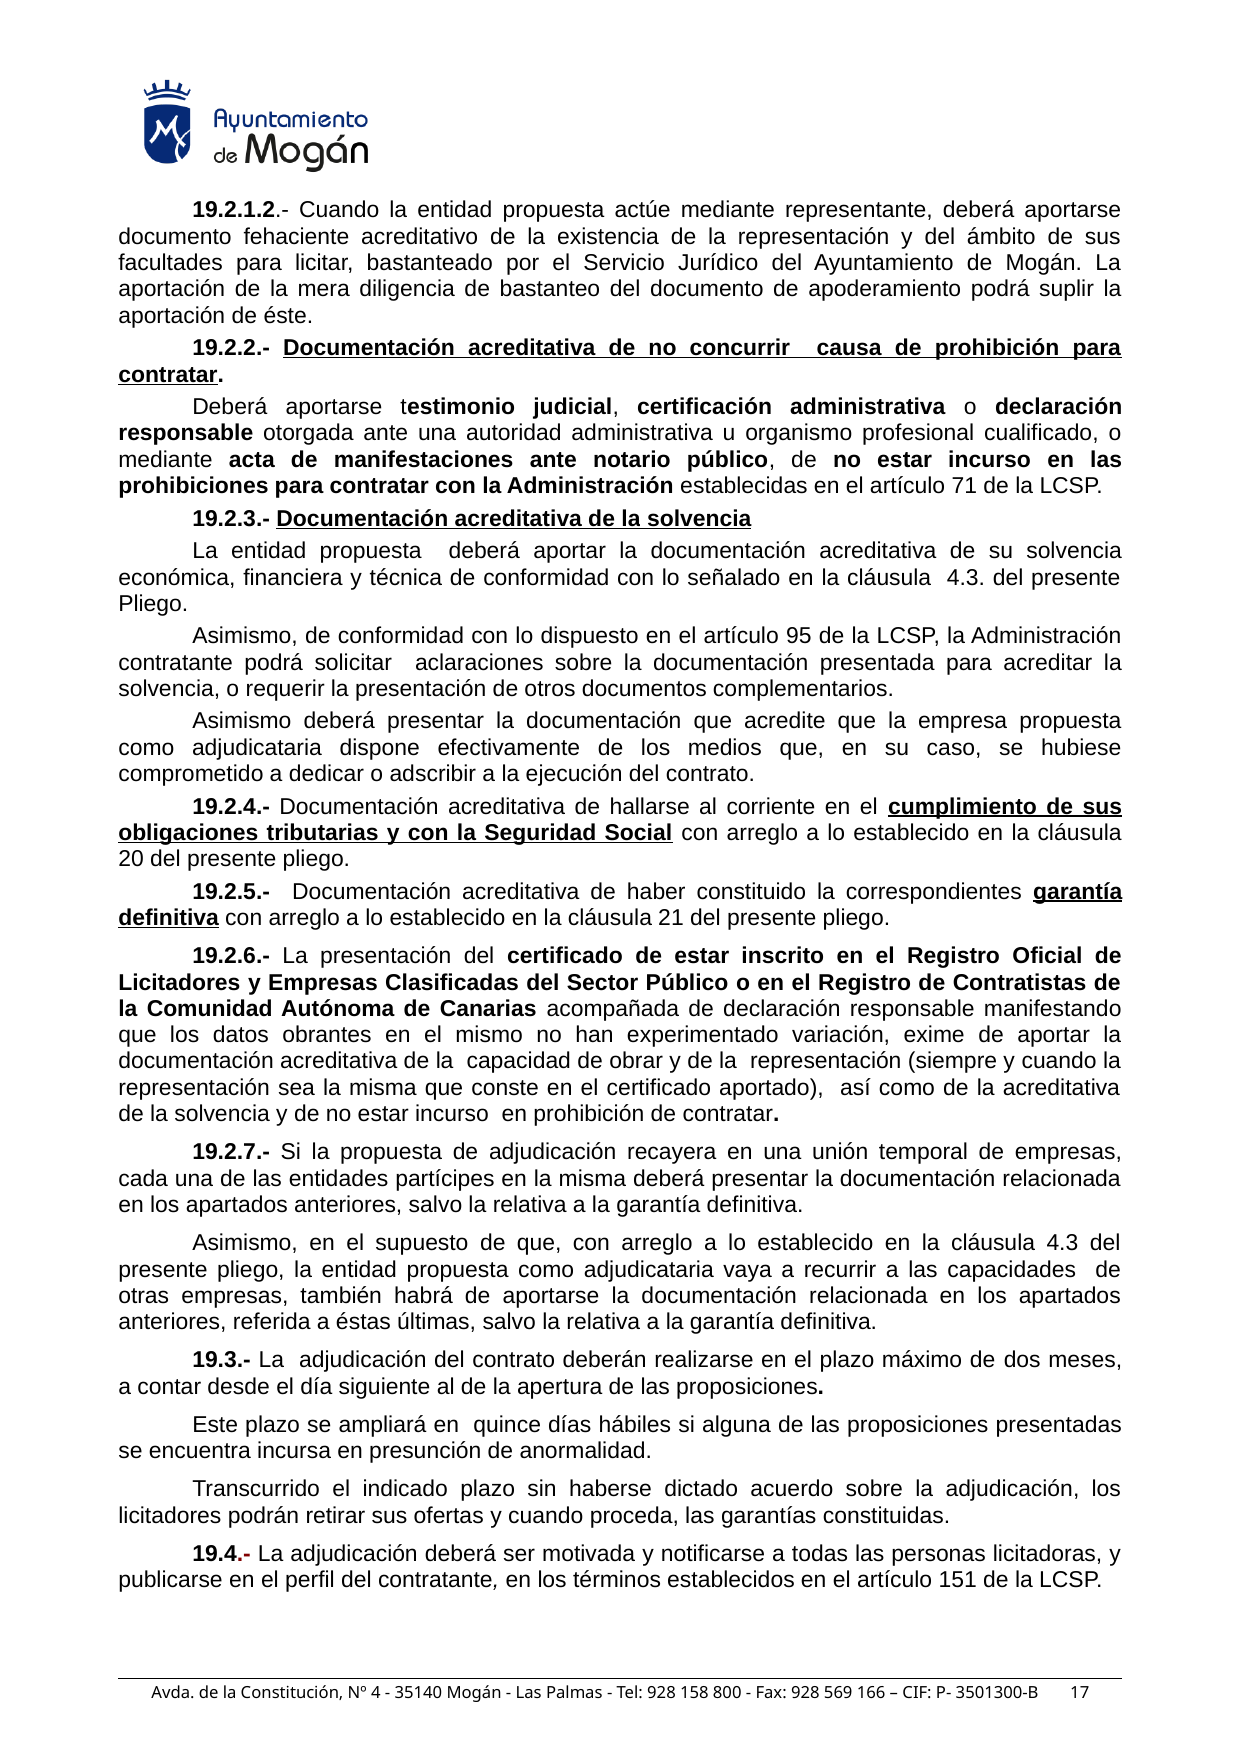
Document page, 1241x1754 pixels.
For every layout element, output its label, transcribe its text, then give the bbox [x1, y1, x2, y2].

text 19.4.- La adjudicación deberá ser motivada y notificarse a todas las personas licitadoras, y publicarse en el perfil del contratante, en los términos establecidos en el artículo 151 de la LCSP. [118, 1540, 1122, 1592]
text Este plazo se ampliará en quince días hábiles si alguna de las proposiciones presentadas se encuentra incursa en presunción de anormalidad. [118, 1411, 1122, 1463]
text 19.2.2.- Documentación acreditativa de no concurrir causa de prohibición para contratar. [118, 334, 1122, 387]
text La entidad propuesta deberá aportar la documentación acreditativa de su solvencia económica, financiera y técnica de conformidad con lo señalado en la cláusula 4.3. del presente Pliego. [118, 537, 1122, 616]
text 19.2.5.- Documentación acreditativa de haber constituido la correspondientes garantía definitiva con arreglo a lo establecido en la cláusula 21 del presente pliego. [118, 878, 1122, 930]
text 19.2.7.- Si la propuesta de adjudicación recayera en una unión temporal de empresas, cada una de las entidades partícipes en la misma deberá presentar la documentación relacionada en los apartados anteriores, salvo la relativa a la garantía definitiva. [118, 1138, 1122, 1217]
text Transcurrido el indicado plazo sin haberse dictado acuerdo sobre la adjudicación, los licitadores podrán retirar sus ofertas y cuando proceda, las garantías constituidas. [118, 1475, 1122, 1528]
text Asimismo, de conformidad con lo dispuesto en el artículo 95 de la LCSP, la Administración contratante podrá solicitar aclaraciones sobre la documentación presentada para acreditar la solvencia, o requerir la presentación de otros documentos complementarios. [118, 622, 1122, 701]
text 19.2.1.2.- Cuando la entidad propuesta actúe mediante representante, deberá aportarse documento fehaciente acreditativo de la existencia de la representación y del ámbito de sus facultades para licitar, bastanteado por el Servicio Jurídico del Ayuntamiento de Mogán. La aportación de la mera diligencia de bastanteo del documento de apoderamiento podrá suplir la aportación de éste. [118, 196, 1122, 328]
picture [129, 58, 385, 190]
text Asimismo deberá presentar la documentación que acredite que la empresa propuesta como adjudicataria dispone efectivamente de los medios que, en su caso, se hubiese comprometido a dedicar o adscribir a la ejecución del contrato. [118, 707, 1122, 786]
text 19.2.4.- Documentación acreditativa de hallarse al corriente en el cumplimiento de sus obligaciones tributarias y con la Seguridad Social con arreglo a lo establecido en la cláusula 20 del presente pliego. [118, 793, 1122, 872]
text Deberá aportarse testimonio judicial, certificación administrativa o declaración responsable otorgada ante una autoridad administrativa u organismo profesional cualificado, o mediante acta de manifestaciones ante notario público, de no estar incurso en las prohibiciones para contratar con la Administración establecidas en el artículo 71 de la LCSP. [118, 393, 1122, 498]
text 19.3.- La adjudicación del contrato deberán realizarse en el plazo máximo de dos meses, a contar desde el día siguiente al de la apertura de las proposiciones. [118, 1346, 1122, 1399]
text 19.2.6.- La presentación del certificado de estar inscrito en el Registro Oficial de Licitadores y Empresas Clasificadas del Sector Público o en el Registro de Contratistas de la Comunidad Autónoma de Canarias acompañada de declaración responsable manifestando que los datos obrantes en el mismo no han experimentado variación, exime de aportar la documentación acreditativa de la capacidad de obrar y de la representación (siempre y cuando la representación sea la misma que conste en el certificado aportado), así como de la acreditativa de la solvencia y de no estar incurso en prohibición de contratar. [118, 942, 1122, 1127]
text 19.2.3.- Documentación acreditativa de la solvencia [118, 505, 1122, 531]
text Asimismo, en el supuesto de que, con arreglo a lo establecido en la cláusula 4.3 del presente pliego, la entidad propuesta como adjudicataria vaya a recurrir a las capacidades de otras empresas, también habrá de aportarse la documentación relacionada en los apartados anteriores, referida a éstas últimas, salvo la relativa a la garantía definitiva. [118, 1229, 1122, 1334]
